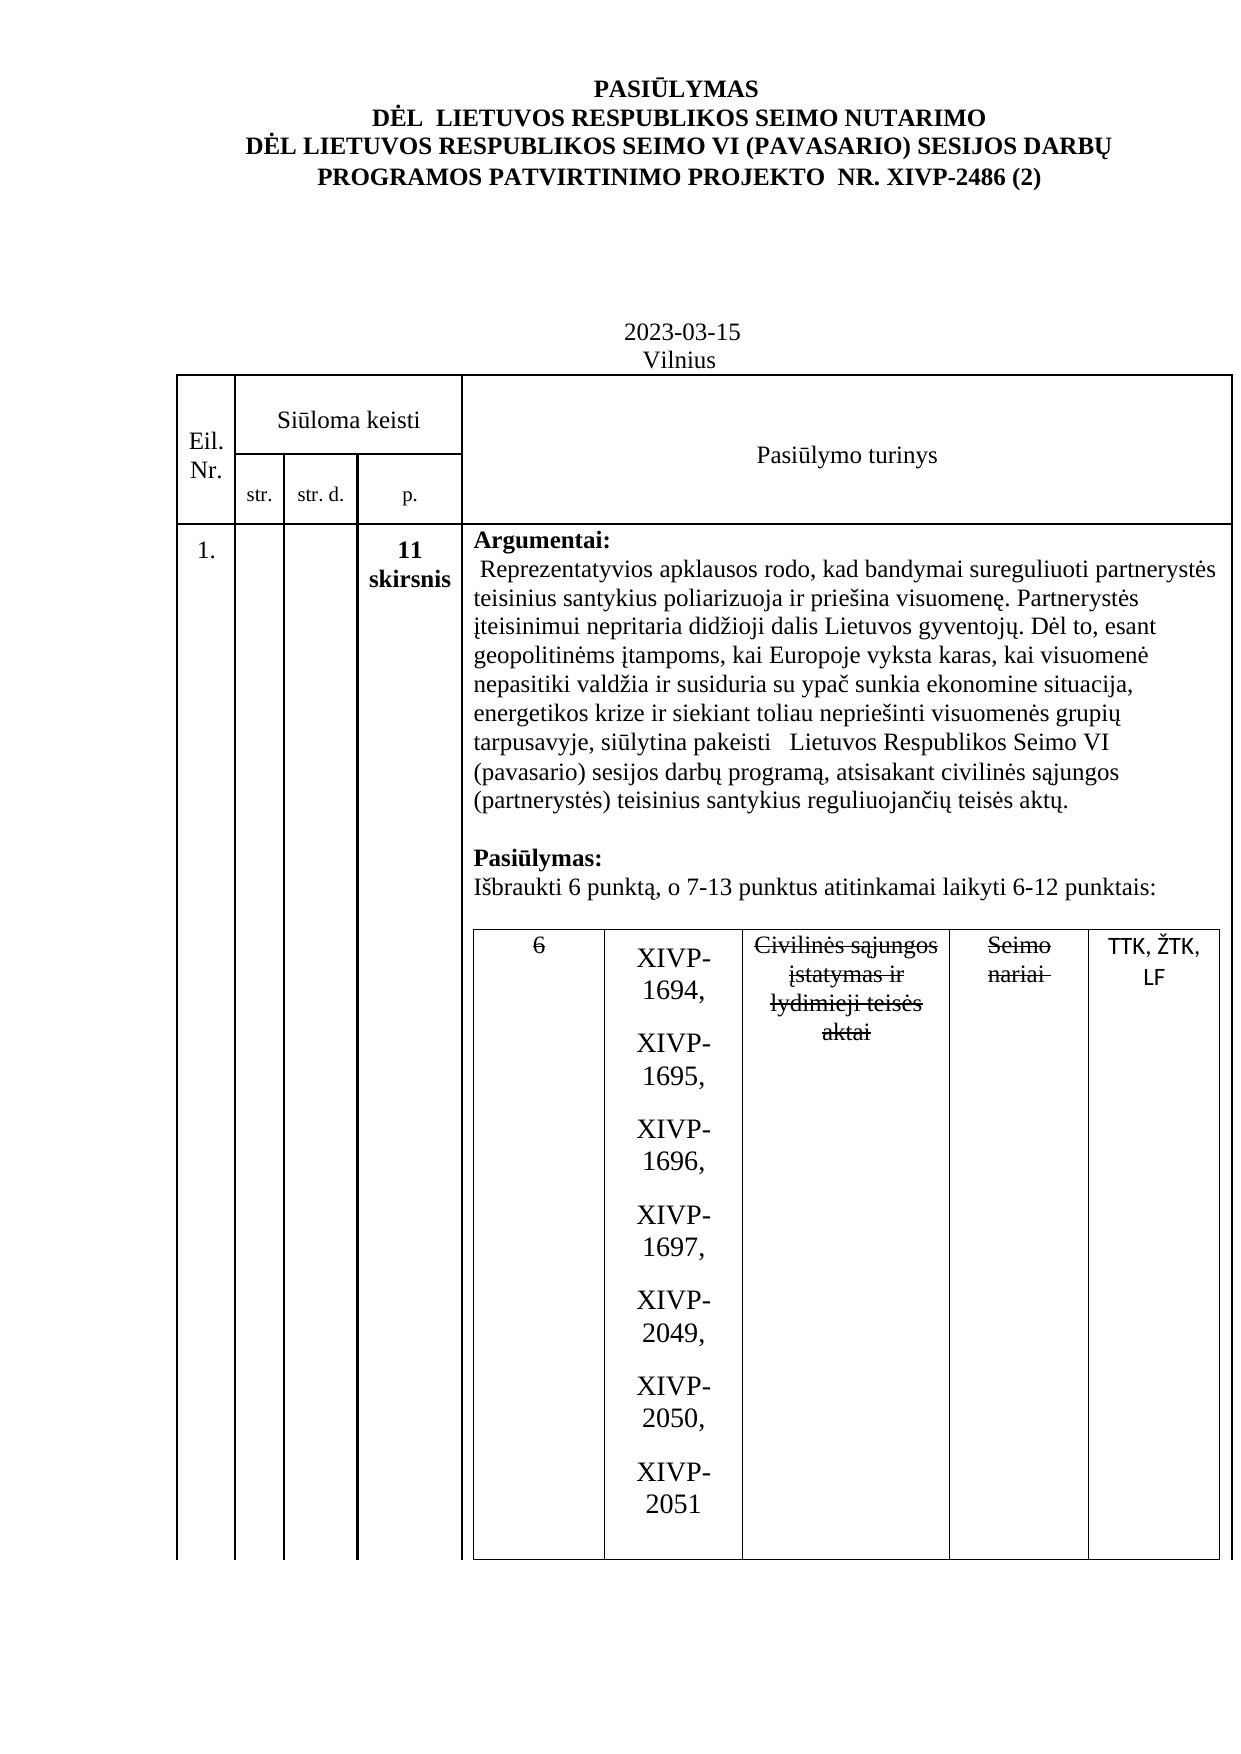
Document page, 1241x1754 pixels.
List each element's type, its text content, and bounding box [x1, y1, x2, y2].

table_header TTK, ŽTK, LF [1089, 930, 1219, 1558]
table_header Pasiūlymo turinys [463, 376, 1231, 523]
table_cell Argumentai: Reprezentatyvios apklausos rodo, kad bandymai sureguliuoti partnerystės teisinius santykius poliarizuoja ir priešina visuomenę. Partnerystės įteisinimui nepritaria didžioji dalis Lietuvos gyventojų. Dėl to, esant geopolitinėms įtampoms, kai Europoje vyksta karas, kai visuomenė nepasitiki valdžia ir susiduria su ypač sunkia ekonomine situacija, energetikos krize ir siekiant toliau nepriešinti visuomenės grupių tarpusavyje, siūlytina pakeisti Lietuvos Respublikos Seimo VI (pavasario) sesijos darbų programą, atsisakant civilinės sąjungos (partnerystės) teisinius santykius reguliuojančių teisės aktų. Pasiūlymas: Išbraukti 6 punktą, o 7-13 punktus atitinkamai laikyti 6-12 punktais: [463, 525, 1231, 1560]
table_header XIVP-1694, XIVP-1695, XIVP-1696, XIVP-1697, XIVP-2049, XIVP-2050, XIVP-2051 [605, 930, 742, 1558]
table_cell str. d. [285, 455, 356, 523]
table_header Eil. Nr. [178, 376, 234, 523]
table_header Civilinės sąjungos įstatymas ir lydimieji teisės aktai [743, 930, 949, 1558]
table_cell 1. [178, 525, 234, 1560]
text Vilnius [177, 345, 1181, 374]
table_cell p. [359, 455, 461, 523]
table_cell 11 skirsnis [359, 525, 461, 1560]
table_cell [236, 525, 283, 1560]
table_cell str. [236, 455, 283, 523]
text 2023-03-15 [177, 317, 1181, 345]
table_header Siūloma keisti [236, 376, 461, 452]
text DĖL LIETUVOS RESPUBLIKOS SEIMO NUTARIMO [177, 103, 1181, 131]
text PASIŪLYMAS [177, 74, 1181, 103]
table_header Seimo nariai [950, 930, 1088, 1558]
table_header ­­­6 [474, 930, 604, 1558]
table_cell [285, 525, 356, 1560]
text DĖL LIETUVOS RESPUBLIKOS SEIMO VI (PAVASARIO) SESIJOS DARBŲ PROGRAMOS PATVIRTINIMO PROJEKTO Nr. XIVP-2486 (2) [177, 131, 1181, 191]
